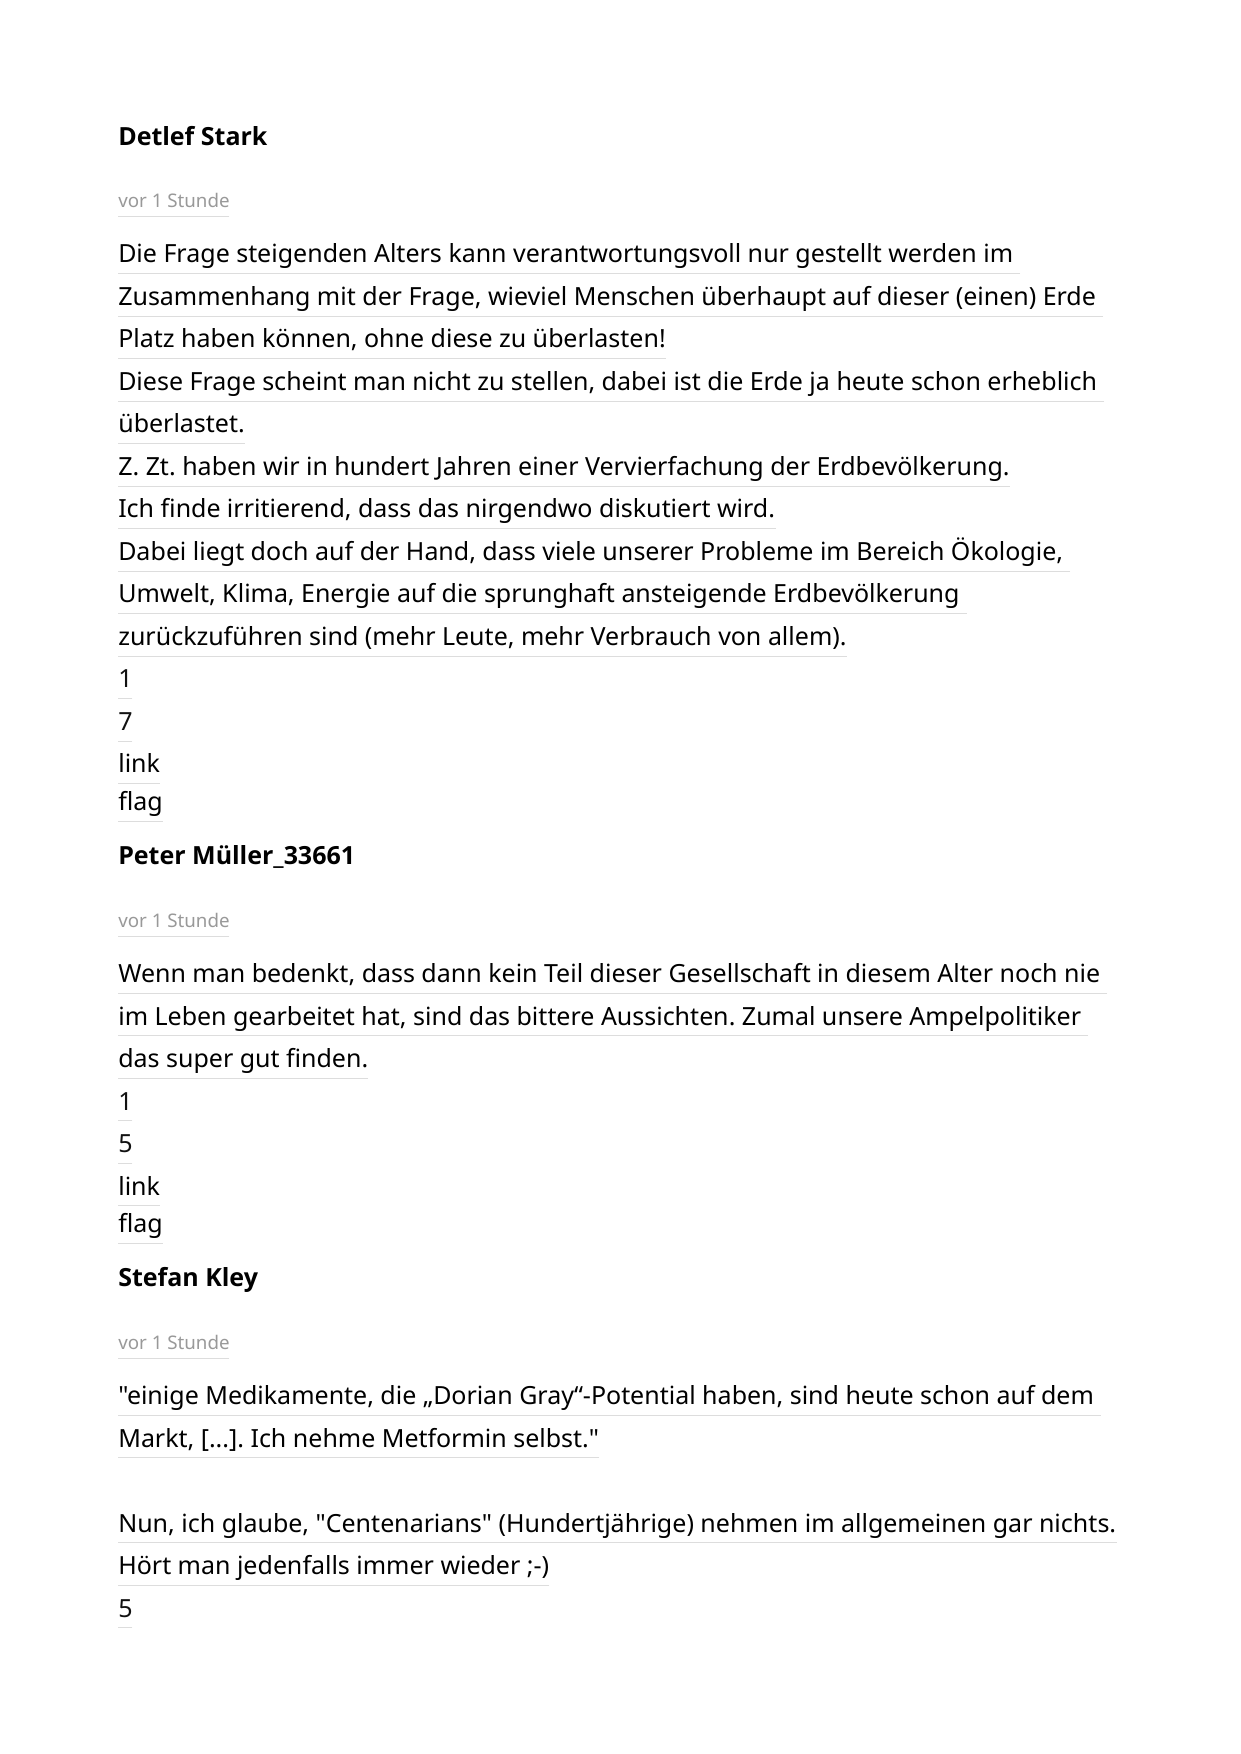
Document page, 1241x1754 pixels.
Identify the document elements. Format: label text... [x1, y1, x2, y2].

text vor 1 Stunde [118, 187, 1117, 217]
text flag [118, 1206, 1122, 1244]
text Stefan Kley [118, 1260, 1122, 1294]
text 5 [118, 1590, 1122, 1628]
text flag [118, 784, 1122, 822]
text link [118, 746, 1122, 784]
text 7 [118, 703, 1122, 742]
text Detlef Stark [118, 118, 1122, 152]
text Die Frage steigenden Alters kann verantwortungsvoll nur gestellt werden im Zusammenhang mit der Frage, wieviel Menschen überhaupt auf dieser (einen) Erde Platz haben können, ohne diese zu überlasten! Diese Frage scheint man nicht zu stellen, dabei ist die Erde ja heute schon erheblich überlastet. Z. Zt. haben wir in hundert Jahren einer Vervierfachung der Erdbevölkerung. Ich finde irritierend, dass das nirgendwo diskutiert wird. Dabei liegt doch auf der Hand, dass viele unserer Probleme im Bereich Ökologie, Umwelt, Klima, Energie auf die sprunghaft ansteigende Erdbevölkerung zurückzuführen sind (mehr Leute, mehr Verbrauch von allem). [118, 236, 1122, 657]
text 1 [118, 1083, 1122, 1121]
text link [118, 1168, 1122, 1206]
text Wenn man bedenkt, dass dann kein Teil dieser Gesellschaft in diesem Alter noch nie im Leben gearbeitet hat, sind das bittere Aussichten. Zumal unsere Ampelpolitiker das super gut finden. [118, 956, 1122, 1079]
text Peter Müller_33661 [118, 838, 1122, 872]
text 5 [118, 1126, 1122, 1164]
text vor 1 Stunde [118, 1329, 1117, 1359]
text 1 [118, 661, 1122, 699]
text "einige Medikamente, die „Dorian Gray“-Potential haben, sind heute schon auf dem Markt, [...]. Ich nehme Metformin selbst." Nun, ich glaube, "Centenarians" (Hundertjährige) nehmen im allgemeinen gar nichts. Hört man jedenfalls immer wieder ;-) [118, 1378, 1122, 1586]
text vor 1 Stunde [118, 907, 1117, 937]
